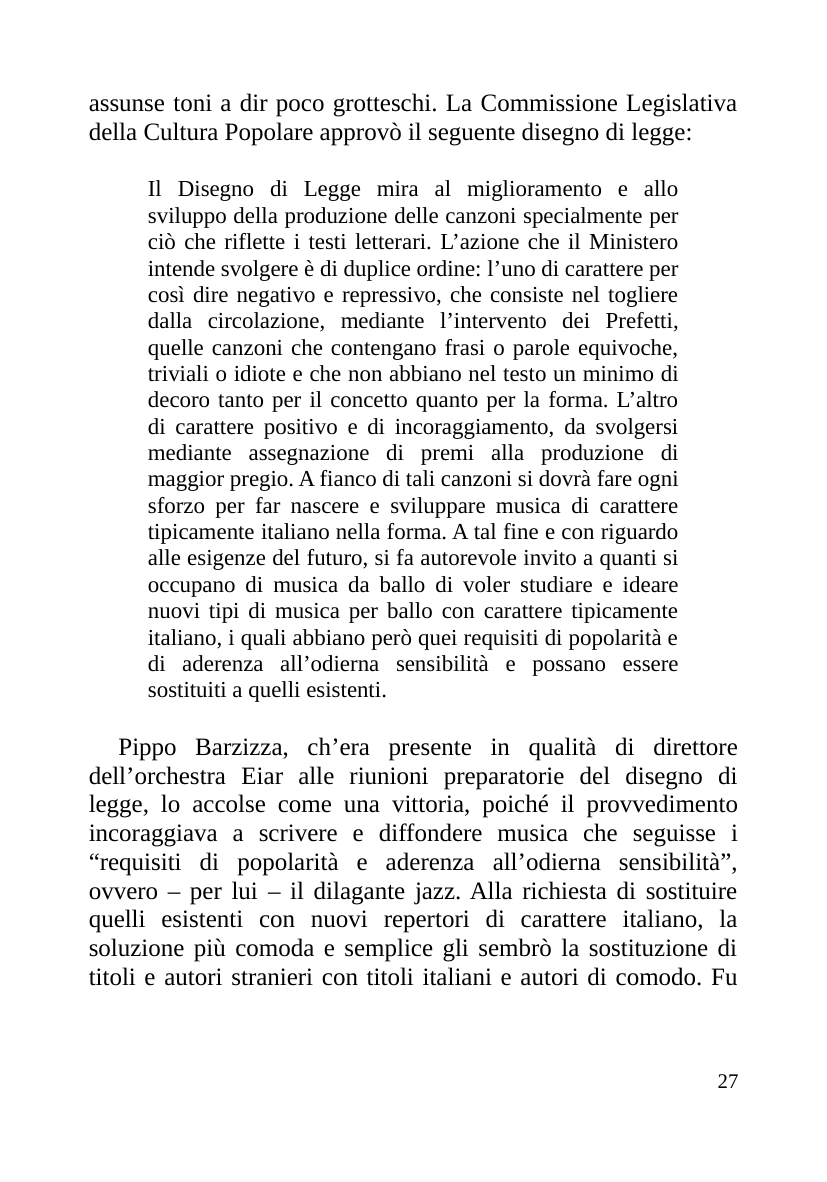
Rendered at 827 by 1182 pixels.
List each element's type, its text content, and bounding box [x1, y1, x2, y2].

text assunse toni a dir poco grotteschi. La Commissione Legislativa della Cultura Popolare approvò il seguente disegno di legge: [88, 88, 738, 146]
text Il Disegno di Legge mira al miglioramento e allo sviluppo della produzione delle canzoni specialmente per ciò che riflette i testi letterari. L’azione che il Ministero intende svolgere è di duplice ordine: l’uno di carattere per così dire negativo e repressivo, che consiste nel togliere dalla circolazione, mediante l’intervento dei Prefetti, quelle canzoni che contengano frasi o parole equivoche, triviali o idiote e che non abbiano nel testo un minimo di decoro tanto per il concetto quanto per la forma. L’altro di carattere positivo e di incoraggiamento, da svolgersi mediante assegnazione di premi alla produzione di maggior pregio. A fianco di tali canzoni si dovrà fare ogni sforzo per far nascere e sviluppare musica di carattere tipicamente italiano nella forma. A tal fine e con riguardo alle esigenze del futuro, si fa autorevole invito a quanti si occupano di musica da ballo di voler studiare e ideare nuovi tipi di musica per ballo con carattere tipicamente italiano, i quali abbiano però quei requisiti di popolarità e di aderenza all’odierna sensibilità e possano essere sostituiti a quelli esistenti. [148, 176, 679, 703]
text Pippo Barzizza, ch’era presente in qualità di direttore dell’orchestra Eiar alle riunioni preparatorie del disegno di legge, lo accolse come una vittoria, poiché il provvedimento incoraggiava a scrivere e diffondere musica che seguisse i “requisiti di popolarità e aderenza all’odierna sensibilità”, ovvero – per lui – il dilagante jazz. Alla richiesta di sostituire quelli esistenti con nuovi repertori di carattere italiano, la soluzione più comoda e semplice gli sembrò la sostituzione di titoli e autori stranieri con titoli italiani e autori di comodo. Fu [88, 732, 738, 991]
